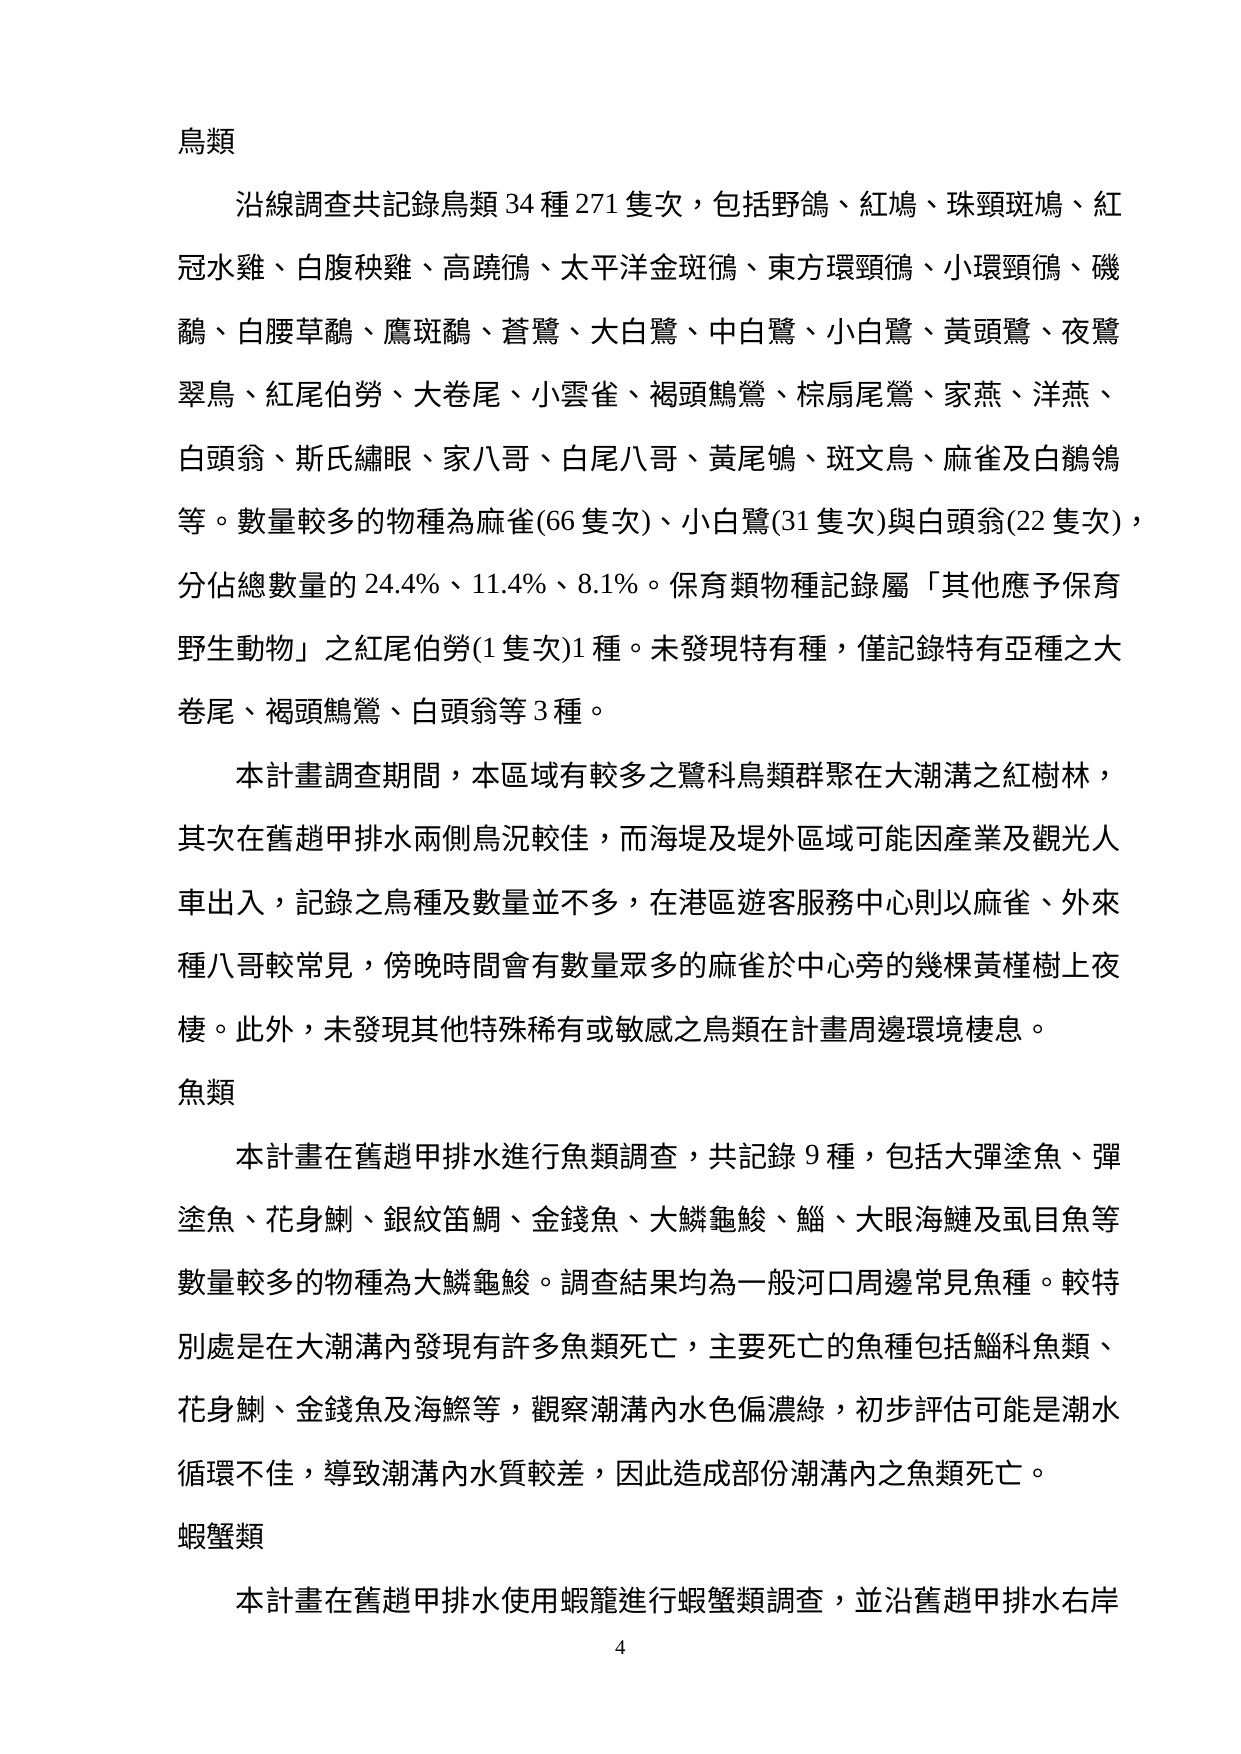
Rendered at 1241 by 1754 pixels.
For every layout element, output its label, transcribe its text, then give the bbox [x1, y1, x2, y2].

text 本計畫在舊趙甲排水使用蝦籠進行蝦蟹類調查，並沿舊趙甲排水右岸 [177, 1577, 1122, 1619]
text 沿線調查共記錄鳥類34種271隻次，包括野鴿、紅鳩、珠頸斑鳩、紅冠水雞、白腹秧雞、高蹺鴴、太平洋金斑鴴、東方環頸鴴、小環頸鴴、磯鷸、白腰草鷸、鷹斑鷸、蒼鷺、大白鷺、中白鷺、小白鷺、黃頭鷺、夜鷺、翠鳥、紅尾伯勞、大卷尾、小雲雀、褐頭鷦鶯、棕扇尾鶯、家燕、洋燕、白頭翁、斯氏繡眼、家八哥、白尾八哥、黃尾鴝、斑文鳥、麻雀及白鶺鴒等。數量較多的物種為麻雀(66隻次)、小白鷺(31隻次)與白頭翁(22隻次)，分佔總數量的24.4%、11.4%、8.1%。保育類物種記錄屬「其他應予保育野生動物」之紅尾伯勞(1隻次)1種。未發現特有種，僅記錄特有亞種之大卷尾、褐頭鷦鶯、白頭翁等3種。 [177, 182, 1122, 731]
text 鳥類 [177, 118, 1122, 160]
text 魚類 [177, 1070, 1122, 1112]
text 蝦蟹類 [177, 1514, 1122, 1556]
text 本計畫在舊趙甲排水進行魚類調查，共記錄9種，包括大彈塗魚、彈塗魚、花身鯻、銀紋笛鯛、金錢魚、大鱗龜鮻、鯔、大眼海鰱及虱目魚等。數量較多的物種為大鱗龜鮻。調查結果均為一般河口周邊常見魚種。較特別處是在大潮溝內發現有許多魚類死亡，主要死亡的魚種包括鯔科魚類、花身鯻、金錢魚及海鰶等，觀察潮溝內水色偏濃綠，初步評估可能是潮水循環不佳，導致潮溝內水質較差，因此造成部份潮溝內之魚類死亡。 [177, 1133, 1122, 1493]
text 本計畫調查期間，本區域有較多之鷺科鳥類群聚在大潮溝之紅樹林，其次在舊趙甲排水兩側鳥況較佳，而海堤及堤外區域可能因產業及觀光人車出入，記錄之鳥種及數量並不多，在港區遊客服務中心則以麻雀、外來種八哥較常見，傍晚時間會有數量眾多的麻雀於中心旁的幾棵黃槿樹上夜棲。此外，未發現其他特殊稀有或敏感之鳥類在計畫周邊環境棲息。 [177, 752, 1122, 1048]
